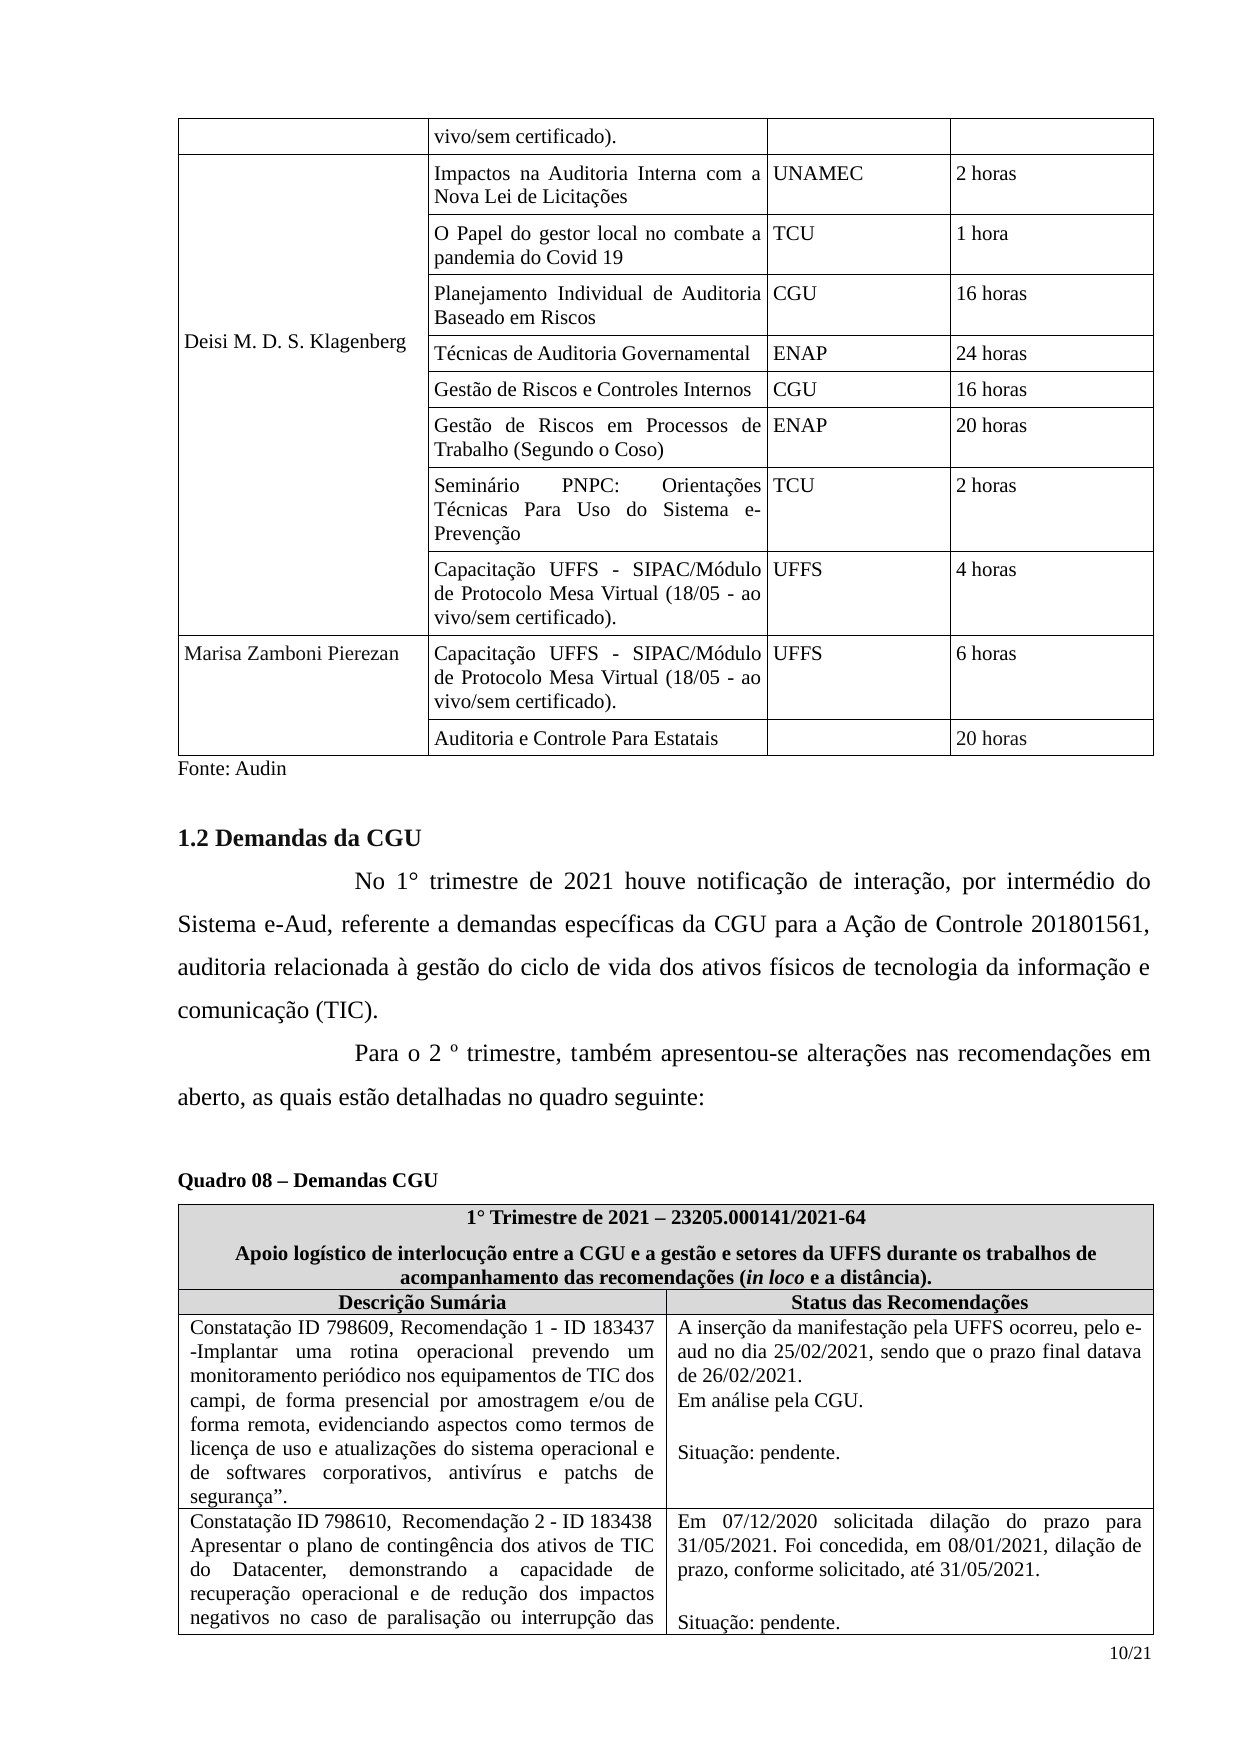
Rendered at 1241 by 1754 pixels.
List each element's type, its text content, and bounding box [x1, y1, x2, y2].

table_cell TCU [768, 468, 950, 551]
table_cell 6 horas [951, 636, 1153, 719]
table_cell Impactos na Auditoria Interna com a Nova Lei de Licitações [429, 155, 767, 214]
table_cell Constatação ID 798610, Recomendação 2 - ID 183438 Apresentar o plano de contingência dos ativos de TIC do Datacenter, demonstrando a capacidade de recuperação operacional e de redução dos impactos negativos no caso de paralisação ou interrupção das [179, 1509, 666, 1634]
table_cell UFFS [768, 636, 950, 719]
table_cell Auditoria e Controle Para Estatais [429, 720, 767, 755]
table_cell Em 07/12/2020 solicitada dilação do prazo para 31/05/2021. Foi concedida, em 08/01/2021, dilação de prazo, conforme solicitado, até 31/05/2021. Situação: pendente. [667, 1509, 1153, 1634]
text 1.2 Demandas da CGU [177, 823, 1152, 852]
table_cell ENAP [768, 408, 950, 467]
table_cell 2 horas [951, 155, 1153, 214]
table_cell CGU [768, 275, 950, 334]
table_cell Capacitação UFFS - SIPAC/Módulo de Protocolo Mesa Virtual (18/05 - ao vivo/sem certificado). [429, 636, 767, 719]
table_cell 24 horas [951, 336, 1153, 371]
table_cell 20 horas [951, 408, 1153, 467]
table_cell [951, 119, 1153, 154]
table_cell 1 hora [951, 215, 1153, 274]
table_cell 4 horas [951, 552, 1153, 635]
table_cell Marisa Zamboni Pierezan [179, 636, 428, 755]
table_cell Técnicas de Auditoria Governamental [429, 336, 767, 371]
table_cell Constatação ID 798609, Recomendação 1 - ID 183437 -Implantar uma rotina operacional prevendo um monitoramento periódico nos equipamentos de TIC dos campi, de forma presencial por amostragem e/ou de forma remota, evidenciando aspectos como termos de licença de uso e atualizações do sistema operacional e de softwares corporativos, antivírus e patchs de segurança”. [179, 1315, 666, 1508]
table_cell [768, 720, 950, 755]
table_cell Status das Recomendações [667, 1290, 1153, 1314]
table_cell UFFS [768, 552, 950, 635]
table_cell 2 horas [951, 468, 1153, 551]
text Quadro 08 – Demandas CGU [177, 1168, 1152, 1192]
table_cell Gestão de Riscos em Processos de Trabalho (Segundo o Coso) [429, 408, 767, 467]
text Para o 2 º trimestre, também apresentou-se alterações nas recomendações em aberto, as quais estão detalhadas no quadro seguinte: [177, 1038, 1152, 1110]
table_cell Seminário PNPC: Orientações Técnicas Para Uso do Sistema e-Prevenção [429, 468, 767, 551]
table_cell 16 horas [951, 275, 1153, 334]
table_cell A inserção da manifestação pela UFFS ocorreu, pelo e-aud no dia 25/02/2021, sendo que o prazo final datava de 26/02/2021. Em análise pela CGU. Situação: pendente. [667, 1315, 1153, 1508]
table_cell TCU [768, 215, 950, 274]
text No 1° trimestre de 2021 houve notificação de interação, por intermédio do Sistema e-Aud, referente a demandas específicas da CGU para a Ação de Controle 201801561, auditoria relacionada à gestão do ciclo de vida dos ativos físicos de tecnologia da informação e comunicação (TIC). [177, 866, 1152, 1024]
table_cell [768, 119, 950, 154]
table_cell UNAMEC [768, 155, 950, 214]
table_cell Descrição Sumária [179, 1290, 666, 1314]
table_header 1° Trimestre de 2021 – 23205.000141/2021-64 Apoio logístico de interlocução entre a CGU e a gestão e setores da UFFS durante os trabalhos de acompanhamento das recomendações (in loco e a distância). [179, 1205, 1153, 1289]
text Fonte: Audin [177, 756, 1152, 780]
table_cell Deisi M. D. S. Klagenberg [179, 155, 428, 635]
table_cell O Papel do gestor local no combate a pandemia do Covid 19 [429, 215, 767, 274]
table_cell Gestão de Riscos e Controles Internos [429, 372, 767, 407]
table_cell 16 horas [951, 372, 1153, 407]
table_cell Planejamento Individual de Auditoria Baseado em Riscos [429, 275, 767, 334]
table_cell 20 horas [951, 720, 1153, 755]
table_cell Capacitação UFFS - SIPAC/Módulo de Protocolo Mesa Virtual (18/05 - ao vivo/sem certificado). [429, 552, 767, 635]
table_cell ENAP [768, 336, 950, 371]
table_cell CGU [768, 372, 950, 407]
table_cell vivo/sem certificado). [429, 119, 767, 154]
